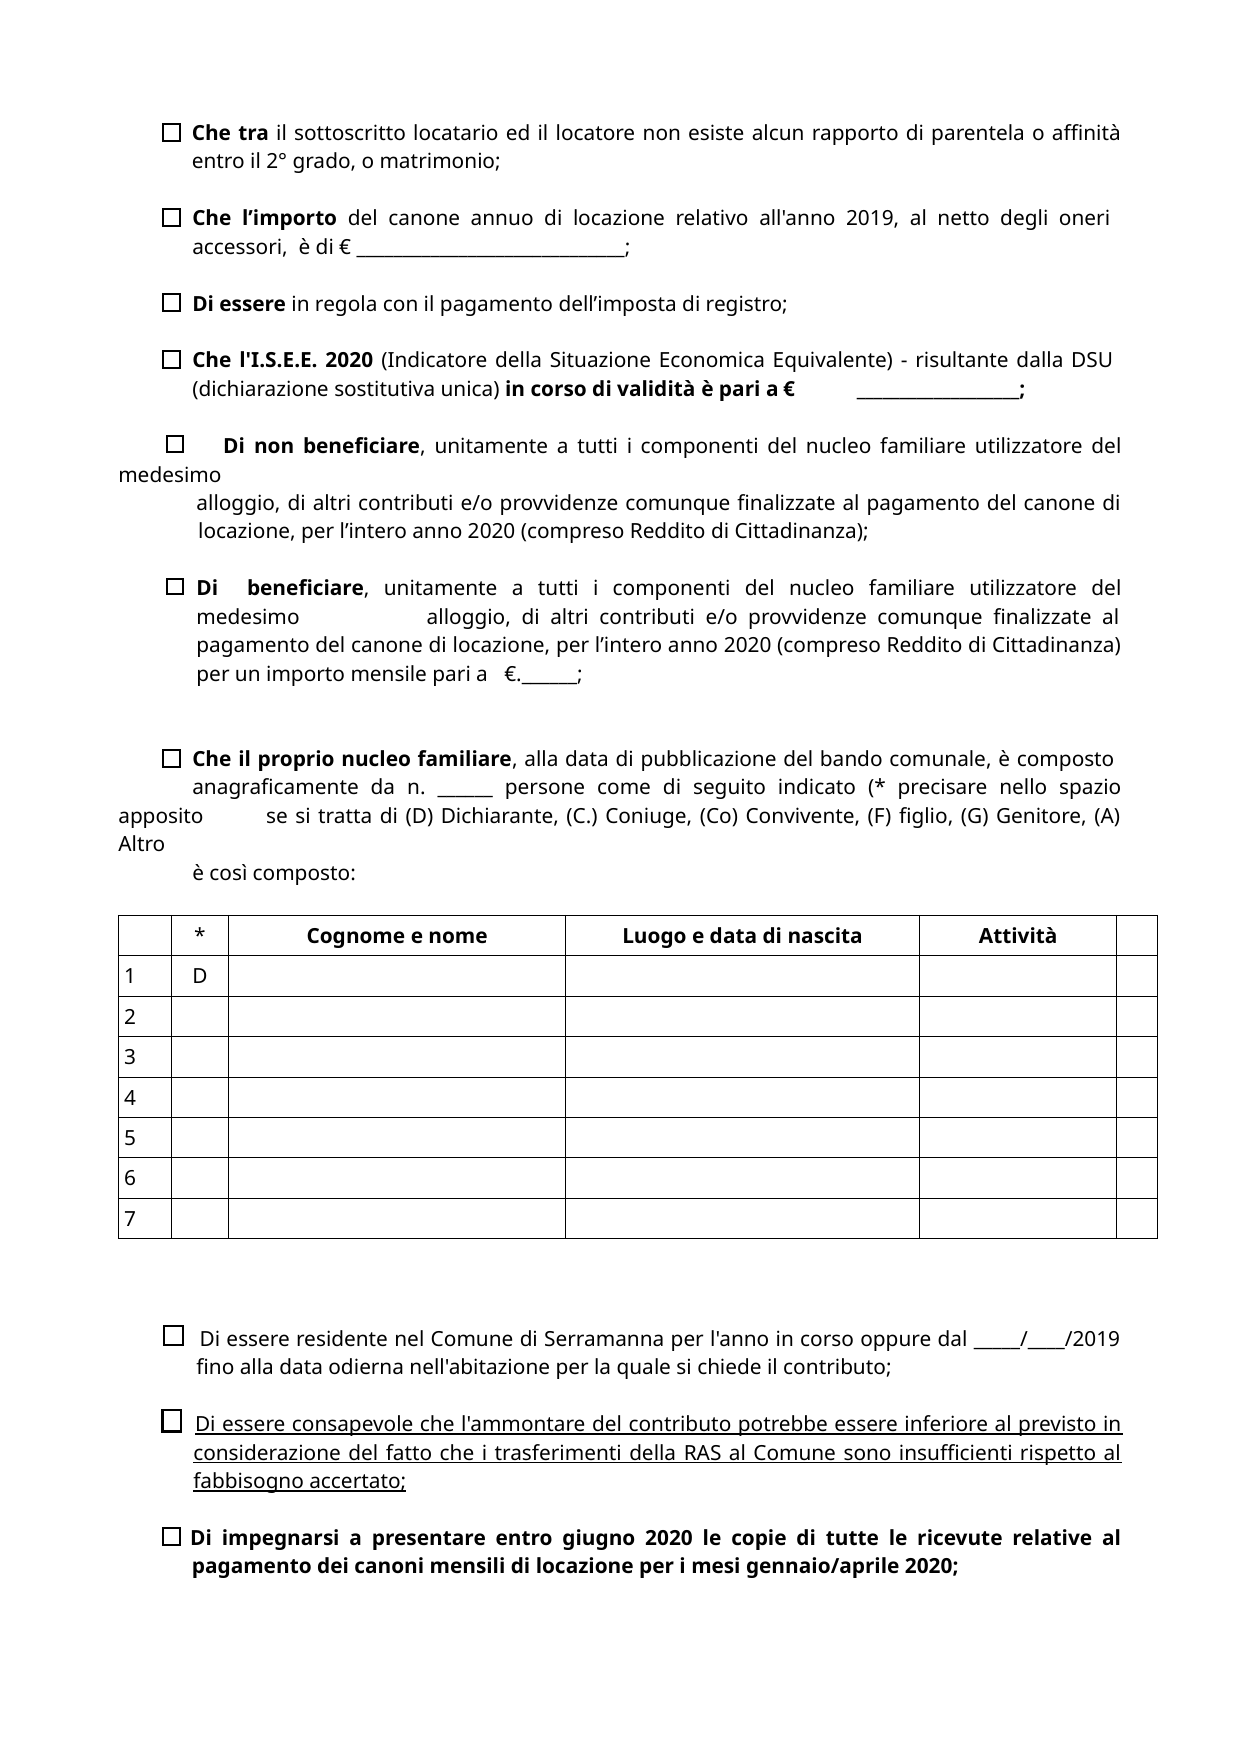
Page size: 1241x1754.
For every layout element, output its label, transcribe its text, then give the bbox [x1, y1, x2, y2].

table_cell [1117, 1199, 1157, 1238]
table_cell [172, 997, 228, 1036]
table_cell [1117, 956, 1157, 996]
text alloggio, di altri contributi e/o provvidenze comunque finalizzate al pagamento del canone di locazione, per l’intero anno 2020 (compreso Reddito di Cittadinanza); [196, 488, 1122, 545]
table_cell 4 [119, 1078, 171, 1117]
table_cell [229, 1118, 565, 1157]
table_cell [566, 1158, 919, 1198]
table_cell [172, 1078, 228, 1117]
table_cell [920, 956, 1116, 996]
table_cell [566, 1037, 919, 1076]
table_cell [1117, 1078, 1157, 1117]
table_cell [229, 1078, 565, 1117]
table_cell [172, 1118, 228, 1157]
text Di essere consapevole che l'ammontare del contributo potrebbe essere inferiore al previsto in considerazione del fatto che i trasferimenti della RAS al Comune sono insufficienti rispetto al [193, 1409, 1122, 1462]
text fabbisogno accertato; [193, 1463, 1122, 1494]
table_header * [172, 916, 228, 955]
table_cell 7 [119, 1199, 171, 1238]
table_cell [566, 956, 919, 996]
table_cell [566, 1199, 919, 1238]
table_cell [229, 1199, 565, 1238]
table_cell [1117, 1037, 1157, 1076]
text Di impegnarsi a presentare entro giugno 2020 le copie di tutte le ricevute relative al pagamento dei canoni mensili di locazione per i mesi gennaio/aprile 2020; [190, 1523, 1122, 1580]
text Che il proprio nucleo familiare, alla data di pubblicazione del bando comunale, è composto anagraficamente da n. ______ persone come di seguito indicato (* precisare nello spazio apposito se si tratta di (D) Dichiarante, (C.) Coniuge, (Co) Convivente, (F) figlio, (G) Genitore, (A) Altro [118, 744, 1122, 858]
table_cell [566, 1078, 919, 1117]
table_cell [1117, 1118, 1157, 1157]
table_cell 6 [119, 1158, 171, 1198]
table_cell [1117, 997, 1157, 1036]
table_cell [566, 1118, 919, 1157]
table_cell [229, 1037, 565, 1076]
table_header Cognome e nome [229, 916, 565, 955]
table_cell 1 [119, 956, 171, 996]
text Di essere residente nel Comune di Serramanna per l'anno in corso oppure dal _____/____/2019 fino alla data odierna nell'abitazione per la quale si chiede il contributo; [196, 1324, 1122, 1381]
text Che tra il sottoscritto locatario ed il locatore non esiste alcun rapporto di parentela o affinità entro il 2° grado, o matrimonio; [192, 118, 1122, 175]
table_header [119, 916, 171, 955]
text Di beneficiare, unitamente a tutti i componenti del nucleo familiare utilizzatore del medesimo alloggio, di altri contributi e/o provvidenze comunque finalizzate al pagamento del canone di locazione, per l’intero anno 2020 (compreso Reddito di Cittadinanza) per un importo mensile pari a €.______; [196, 573, 1122, 687]
table_cell [566, 997, 919, 1036]
table_header [1117, 916, 1157, 955]
table_cell [920, 997, 1116, 1036]
table_cell D [172, 956, 228, 996]
table_cell [229, 997, 565, 1036]
table_cell [920, 1037, 1116, 1076]
table_cell [229, 1158, 565, 1198]
table_header Attività [920, 916, 1116, 955]
table_header Luogo e data di nascita [566, 916, 919, 955]
table_cell 2 [119, 997, 171, 1036]
table_cell [1117, 1158, 1157, 1198]
text Di non beneficiare, unitamente a tutti i componenti del nucleo familiare utilizzatore del medesimo [118, 431, 1122, 488]
text Che l'I.S.E.E. 2020 (Indicatore della Situazione Economica Equivalente) - risultante dalla DSU (dichiarazione sostitutiva unica) in corso di validità è pari a € ___________________; [118, 346, 1122, 402]
text Di essere in regola con il pagamento dell’imposta di registro; [118, 289, 1122, 317]
text è così composto: [118, 858, 1122, 886]
table_cell [229, 956, 565, 996]
text Che l’importo del canone annuo di locazione relativo all'anno 2019, al netto degli oneri accessori, è di € _____________________________; [118, 203, 1122, 260]
table_cell [172, 1158, 228, 1198]
table_cell [920, 1199, 1116, 1238]
table_cell [920, 1118, 1116, 1157]
table_cell 3 [119, 1037, 171, 1076]
table_cell [920, 1158, 1116, 1198]
table_cell [920, 1078, 1116, 1117]
table_cell [172, 1037, 228, 1076]
table_cell 5 [119, 1118, 171, 1157]
table_cell [172, 1199, 228, 1238]
